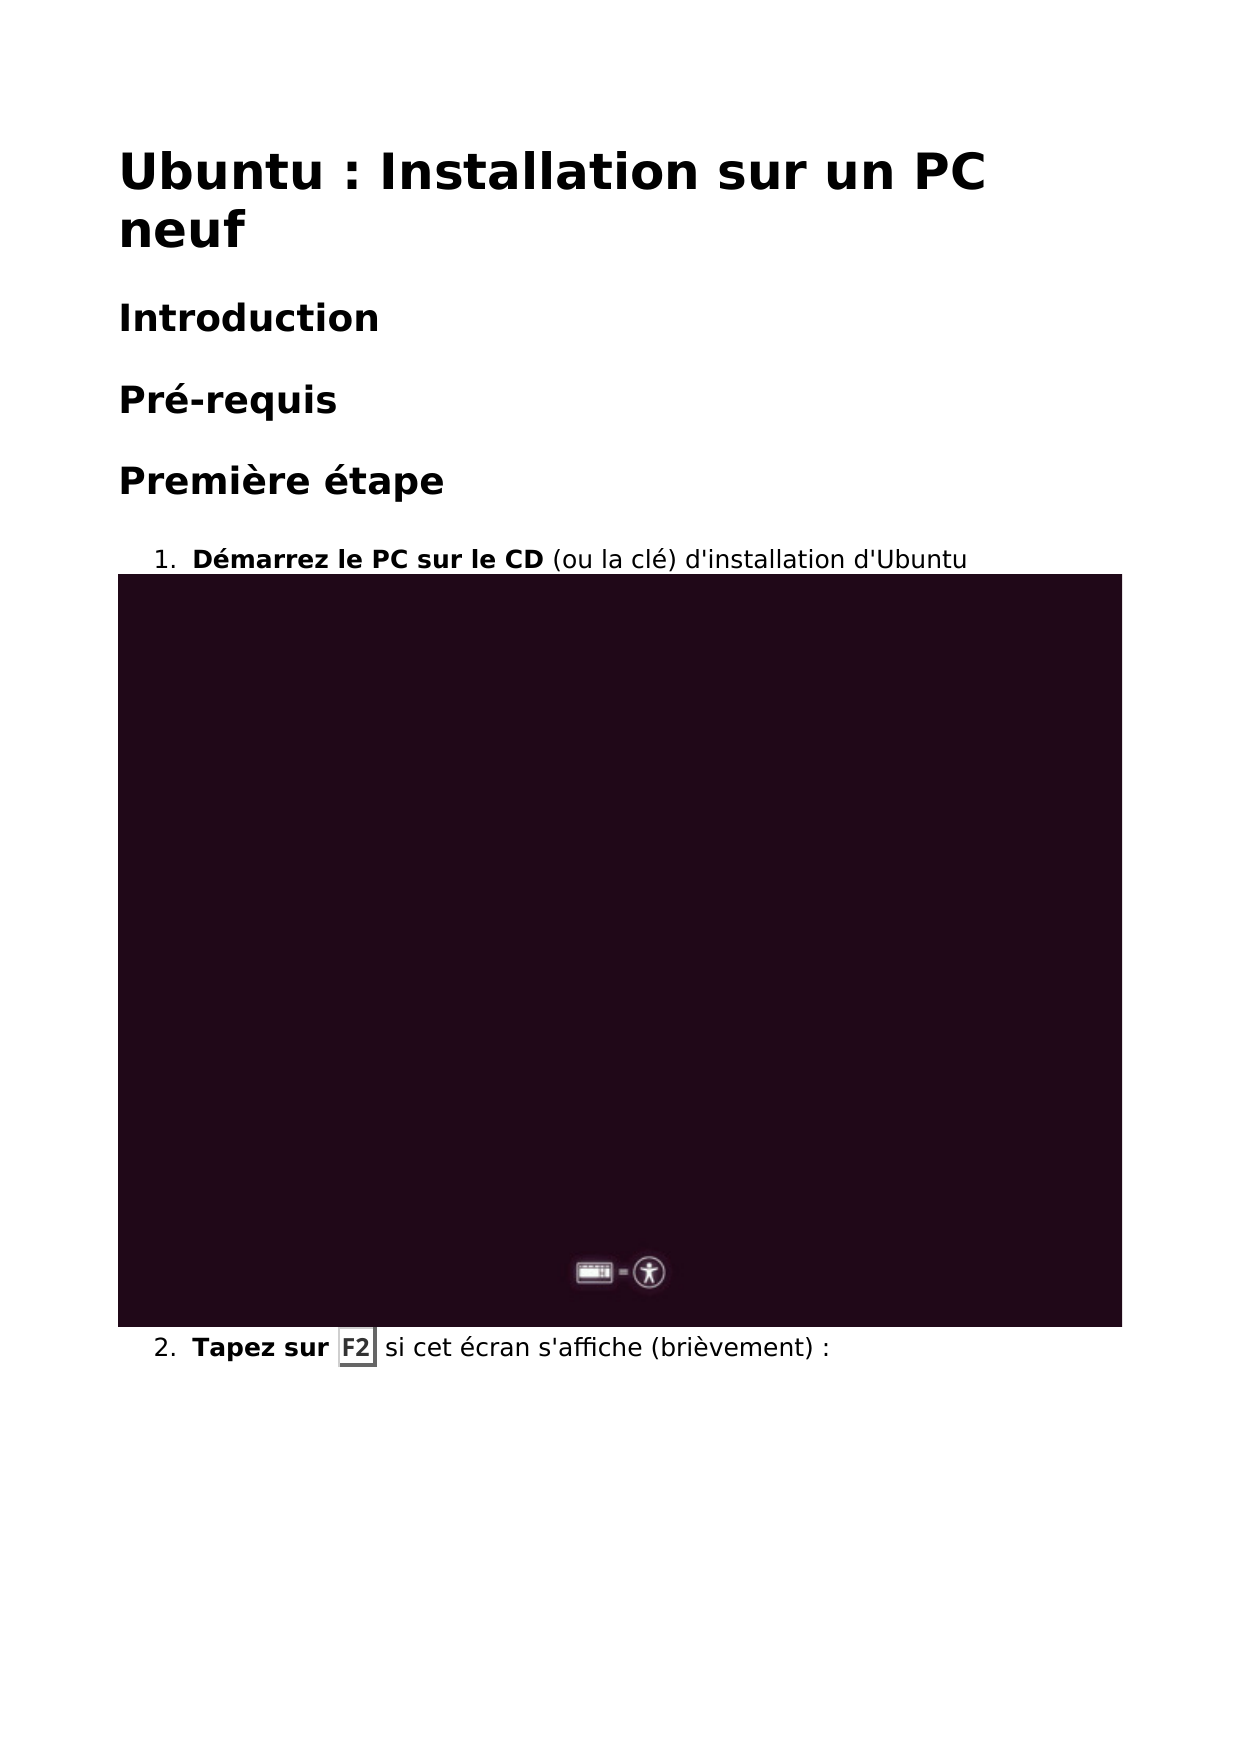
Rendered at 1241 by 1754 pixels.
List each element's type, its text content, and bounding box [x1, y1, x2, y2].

subtitle Pré-requis [118, 378, 1122, 422]
picture [118, 574, 1123, 1327]
subtitle Première étape [118, 459, 1122, 503]
subtitle Ubuntu : Installation sur un PC neuf [118, 143, 1122, 259]
list Tapez sur F2 si cet écran s'affiche (brièvement) : [177, 1327, 338, 1367]
list Tapez sur F2 si cet écran s'affiche (brièvement) : [377, 1327, 1122, 1367]
list Démarrez le PC sur le CD (ou la clé) d'installation d'Ubuntu [177, 545, 1122, 574]
subtitle Introduction [118, 297, 1122, 341]
